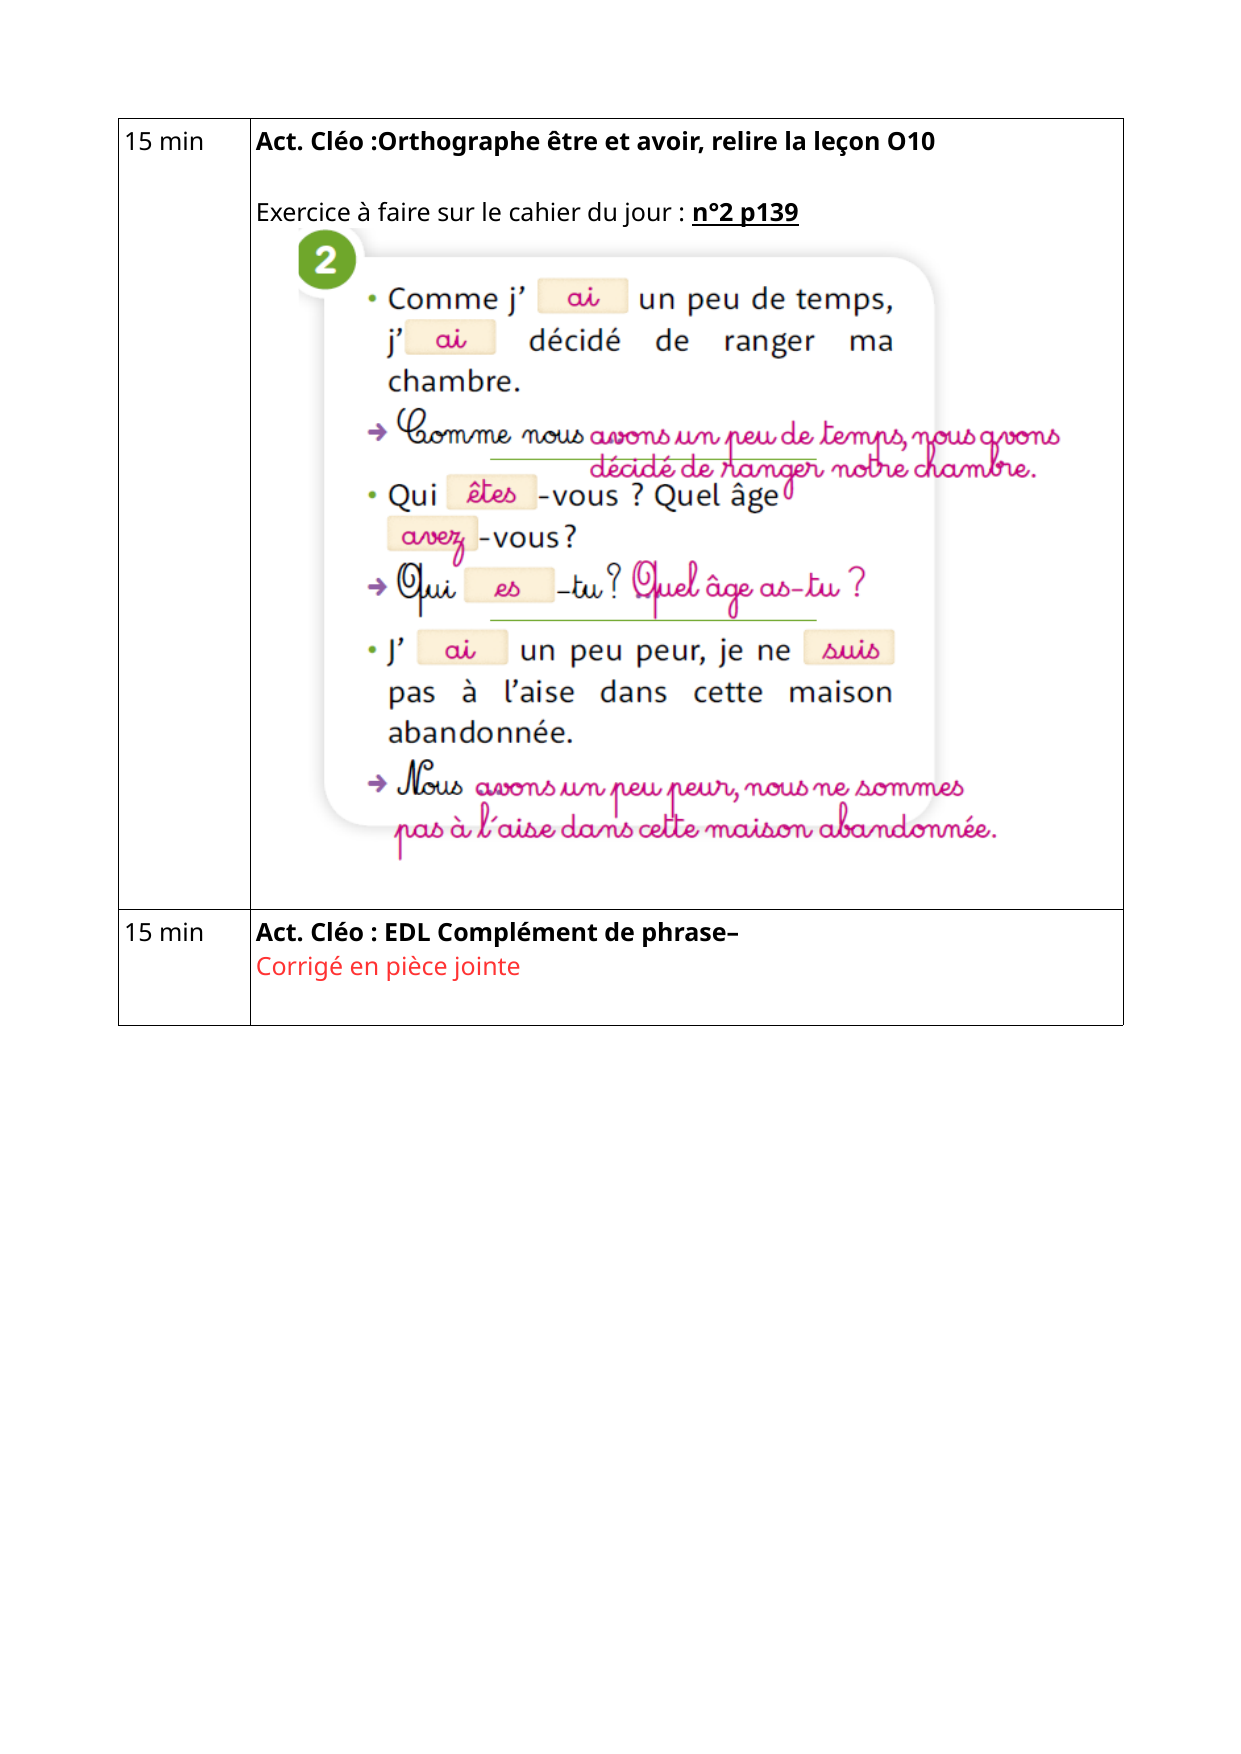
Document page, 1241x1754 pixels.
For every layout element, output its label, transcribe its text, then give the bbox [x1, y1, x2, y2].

table_cell 15 min [119, 119, 250, 909]
table_cell Act. Cléo : EDL Complément de phrase– Corrigé en pièce jointe [251, 910, 1123, 1025]
table_cell 15 min [119, 910, 250, 1025]
picture [298, 228, 1075, 866]
table_cell Act. Cléo :Orthographe être et avoir, relire la leçon O10 Exercice à faire sur le cahier du jour : n°2 p139 [251, 119, 1123, 909]
